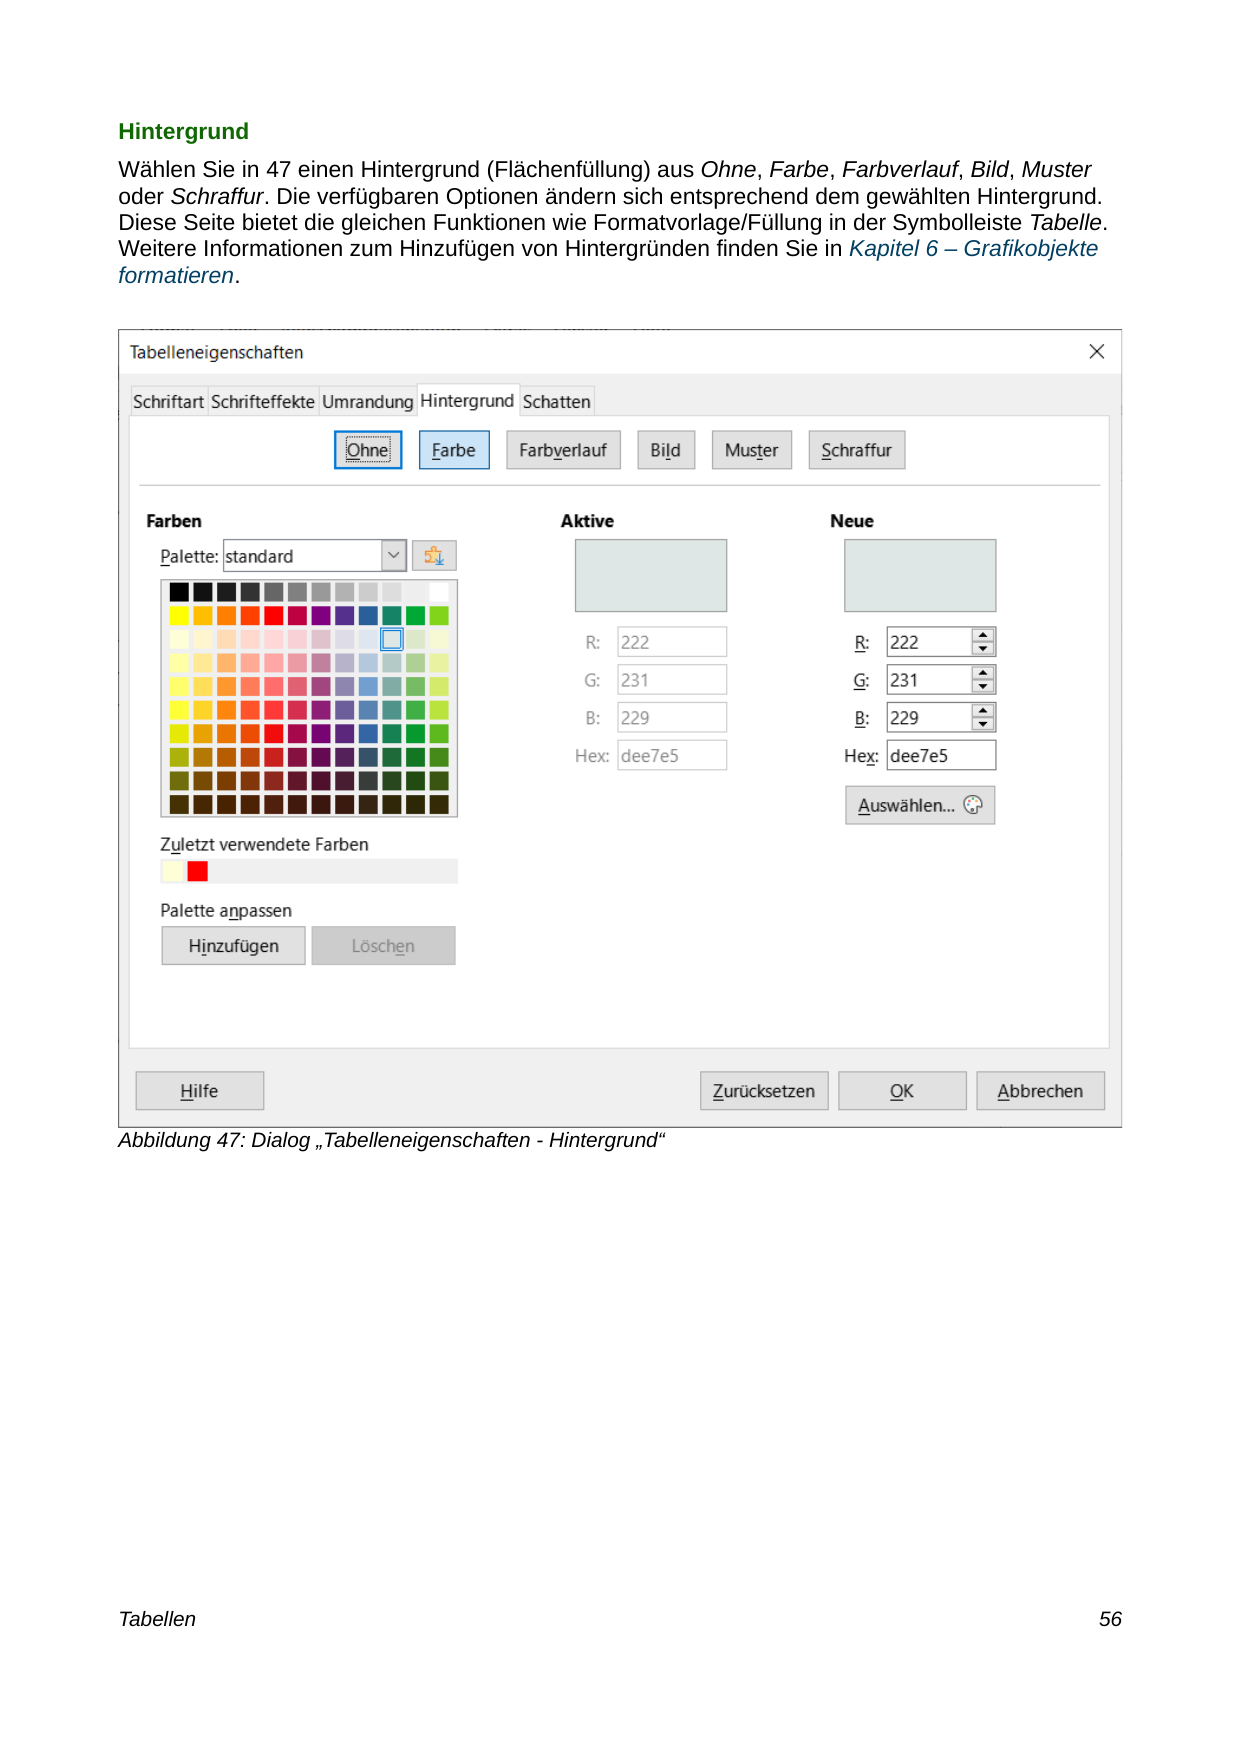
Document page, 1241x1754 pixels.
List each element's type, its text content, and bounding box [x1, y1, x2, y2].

text Wählen Sie in Abbildung 47 einen Hintergrund (Flächenfüllung) aus Ohne, Farbe, Farbverlauf, Bild, Muster oder Schraffur. Die verfügbaren Optionen ändern sich entsprechend dem gewählten Hintergrund. Diese Seite bietet die gleichen Funktionen wie Formatvorlage/Füllung in der Symbolleiste Tabelle. Weitere Informationen zum Hinzufügen von Hintergründen finden Sie in Kapitel 6 – Grafikobjekte formatieren. [118, 156, 1122, 288]
subtitle Hintergrund [118, 118, 1122, 144]
picture [118, 329, 1123, 1128]
text Abbildung 47: Dialog „Tabelleneigenschaften - Hintergrund“ [118, 1128, 1122, 1152]
